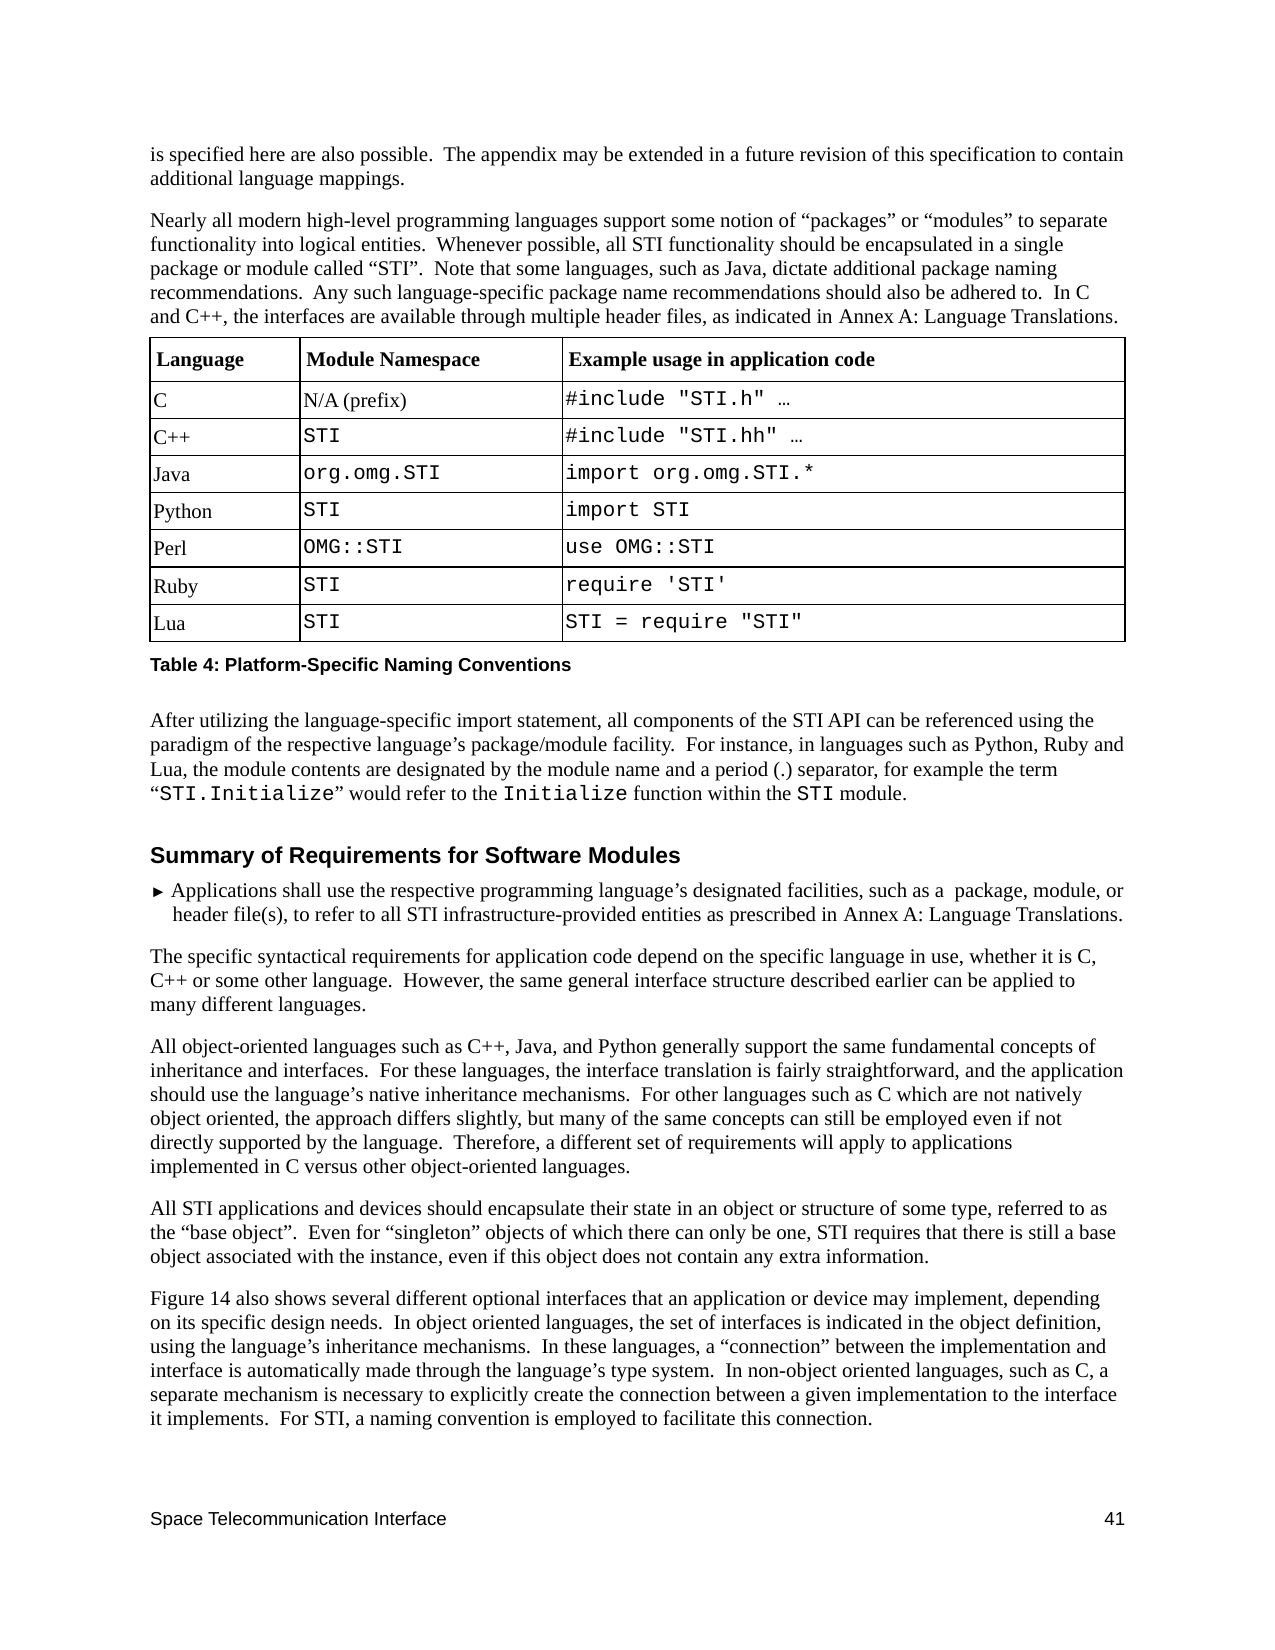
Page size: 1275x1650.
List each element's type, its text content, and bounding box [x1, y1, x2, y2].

table_cell use OMG::STI [563, 530, 1124, 566]
table_cell #include "STI.hh" … [563, 419, 1124, 455]
table_cell import STI [563, 493, 1124, 529]
table_cell STI [301, 568, 562, 604]
table_cell STI [301, 493, 562, 529]
text is specified here are also possible. The appendix may be extended in a future revision of this specification to contain additional language mappings. [150, 142, 1125, 190]
table_header Example usage in application code [563, 338, 1124, 381]
table_cell org.omg.STI [301, 456, 562, 492]
table_cell OMG::STI [301, 530, 562, 566]
table_cell Ruby [151, 568, 299, 604]
table_header Module Namespace [301, 338, 562, 381]
text All STI applications and devices should encapsulate their state in an object or structure of some type, referred to as the “base object”. Even for “singleton” objects of which there can only be one, STI requires that there is still a base object associated with the instance, even if this object does not contain any extra information. [150, 1196, 1125, 1268]
table_cell Perl [151, 530, 299, 566]
text After utilizing the language-specific import statement, all components of the STI API can be referenced using the paradigm of the respective language’s package/module facility. For instance, in languages such as Python, Ruby and Lua, the module contents are designated by the module name and a period (.) separator, for example the term “STI.Initialize” would refer to the Initialize function within the STI module. [150, 708, 1125, 806]
table_cell C [151, 382, 299, 418]
table_cell Python [151, 493, 299, 529]
table_cell Java [151, 456, 299, 492]
text All object-oriented languages such as C++, Java, and Python generally support the same fundamental concepts of inheritance and interfaces. For these languages, the interface translation is fairly straightforward, and the application should use the language’s native inheritance mechanisms. For other languages such as C which are not natively object oriented, the approach differs slightly, but many of the same concepts can still be employed even if not directly supported by the language. Therefore, a different set of requirements will apply to applications implemented in C versus other object-oriented languages. [150, 1034, 1125, 1178]
table_cell STI = require "STI" [563, 605, 1124, 641]
table_cell import org.omg.STI.* [563, 456, 1124, 492]
text Figure 14 also shows several different optional interfaces that an application or device may implement, depending on its specific design needs. In object oriented languages, the set of interfaces is indicated in the object definition, using the language’s inheritance mechanisms. In these languages, a “connection” between the implementation and interface is automatically made through the language’s type system. In non-object oriented languages, such as C, a separate mechanism is necessary to explicitly create the connection between a given implementation to the interface it implements. For STI, a naming convention is employed to facilitate this connection. [150, 1286, 1125, 1430]
list Applications shall use the respective programming language’s designated facilities, such as a package, module, or header file(s), to refer to all STI infrastructure-provided entities as prescribed in Annex A: Language Translations. [150, 877, 1125, 926]
table_cell STI [301, 419, 562, 455]
text The specific syntactical requirements for application code depend on the specific language in use, whether it is C, C++ or some other language. However, the same general interface structure described earlier can be applied to many different languages. [150, 943, 1125, 1016]
table_header Language [151, 338, 299, 381]
subtitle Summary of Requirements for Software Modules [150, 842, 1125, 868]
text Table 4: Platform-Specific Naming Conventions [150, 654, 1125, 675]
table_cell require 'STI' [563, 568, 1124, 604]
table_cell C++ [151, 419, 299, 455]
table_cell Lua [151, 605, 299, 641]
table_cell #include "STI.h" … [563, 382, 1124, 418]
table_cell N/A (prefix) [301, 382, 562, 418]
text Nearly all modern high-level programming languages support some notion of “packages” or “modules” to separate functionality into logical entities. Whenever possible, all STI functionality should be encapsulated in a single package or module called “STI”. Note that some languages, such as Java, dictate additional package naming recommendations. Any such language-specific package name recommendations should also be adhered to. In C and C++, the interfaces are available through multiple header files, as indicated in Annex A: Language Translations. [150, 208, 1125, 328]
table_cell STI [301, 605, 562, 641]
